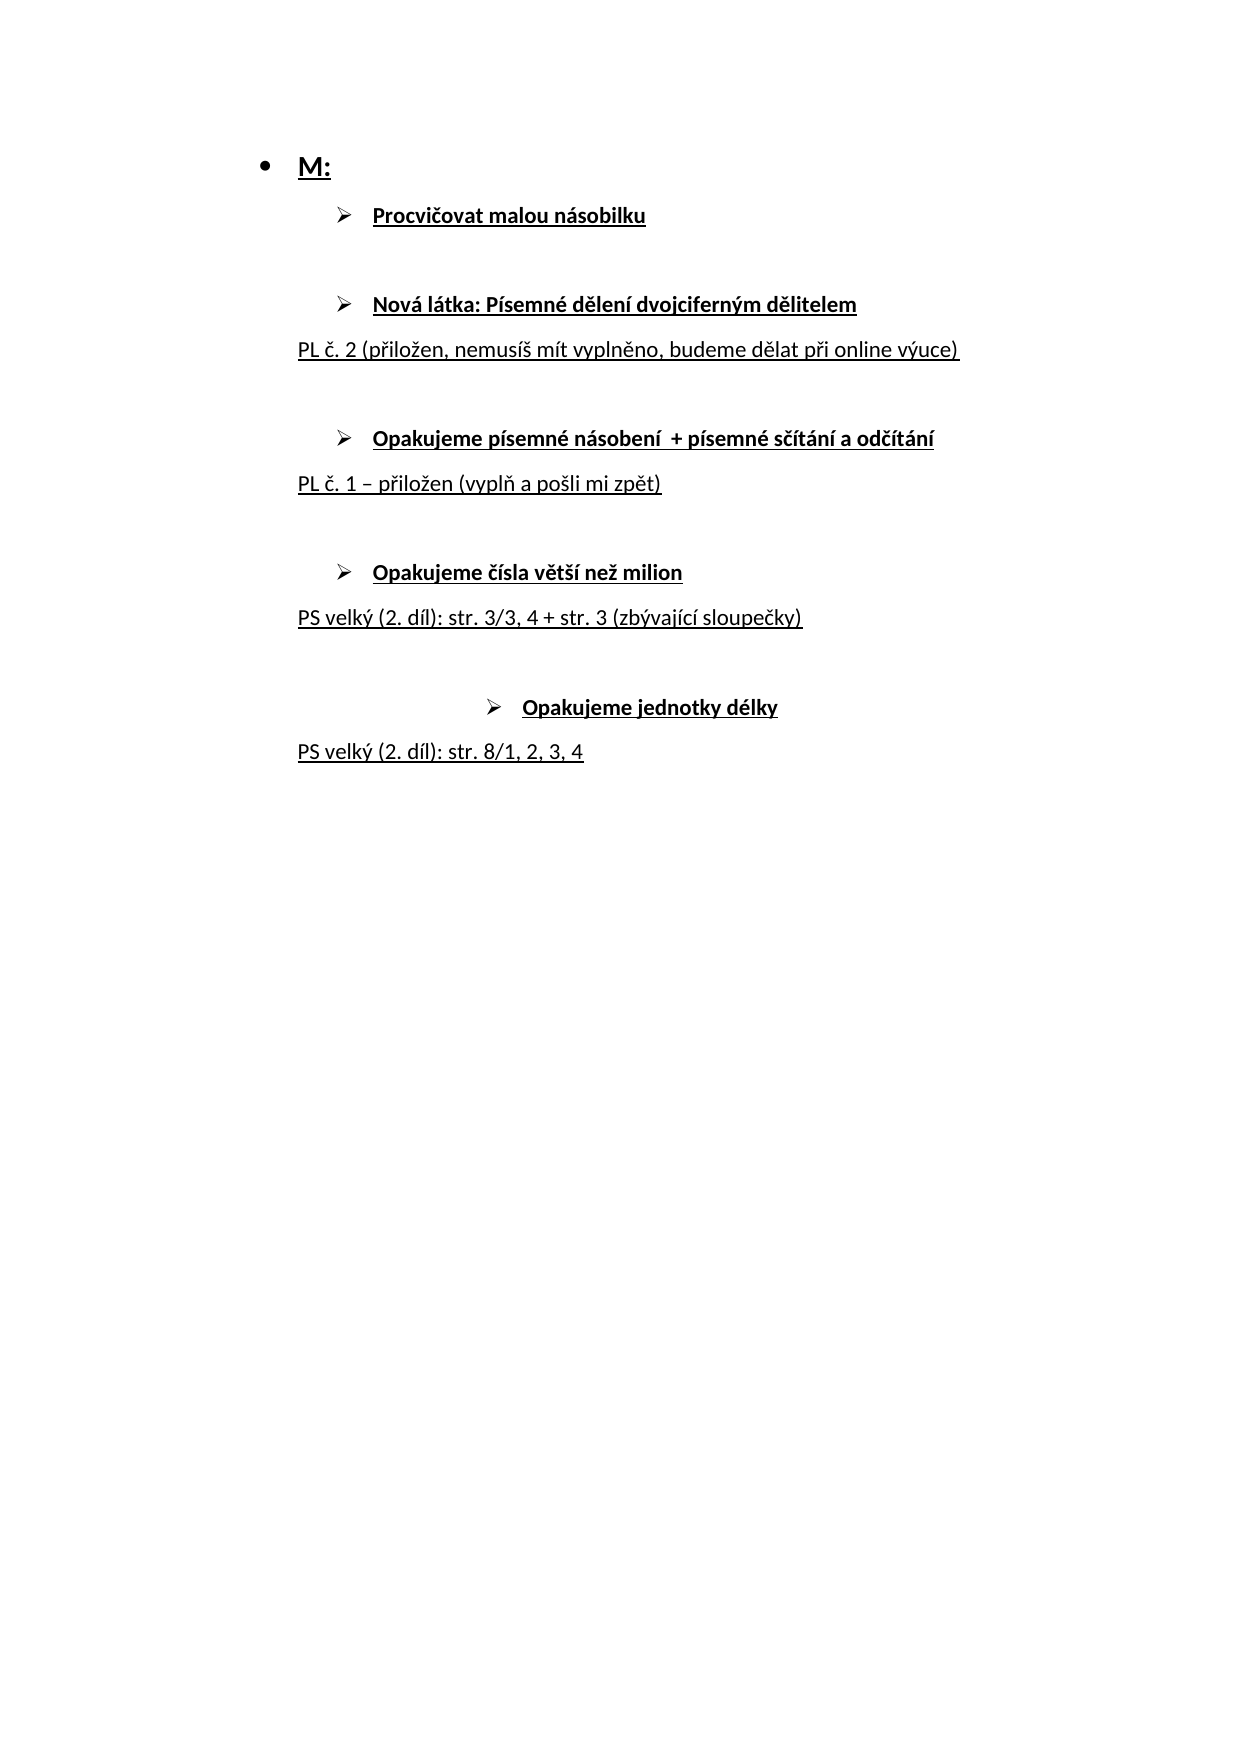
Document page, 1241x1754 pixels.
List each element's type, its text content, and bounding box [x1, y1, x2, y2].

list M: [260, 148, 1093, 183]
list Procvičovat malou násobilku [335, 201, 1093, 229]
text PL č. 1 – přiložen (vyplň a pošli mi zpět) [298, 469, 1093, 497]
text PS velký (2. díl): str. 8/1, 2, 3, 4 [297, 737, 1093, 765]
list Opakujeme jednotky délky [485, 693, 1093, 721]
list Opakujeme písemné násobení + písemné sčítání a odčítání [335, 424, 1093, 452]
text PL č. 2 (přiložen, nemusíš mít vyplněno, budeme dělat při online výuce) [298, 335, 1093, 363]
list Opakujeme čísla větší než milion [335, 558, 1093, 587]
list Nová látka: Písemné dělení dvojciferným dělitelem [335, 290, 1093, 318]
text PS velký (2. díl): str. 3/3, 4 + str. 3 (zbývající sloupečky) [298, 603, 1093, 631]
